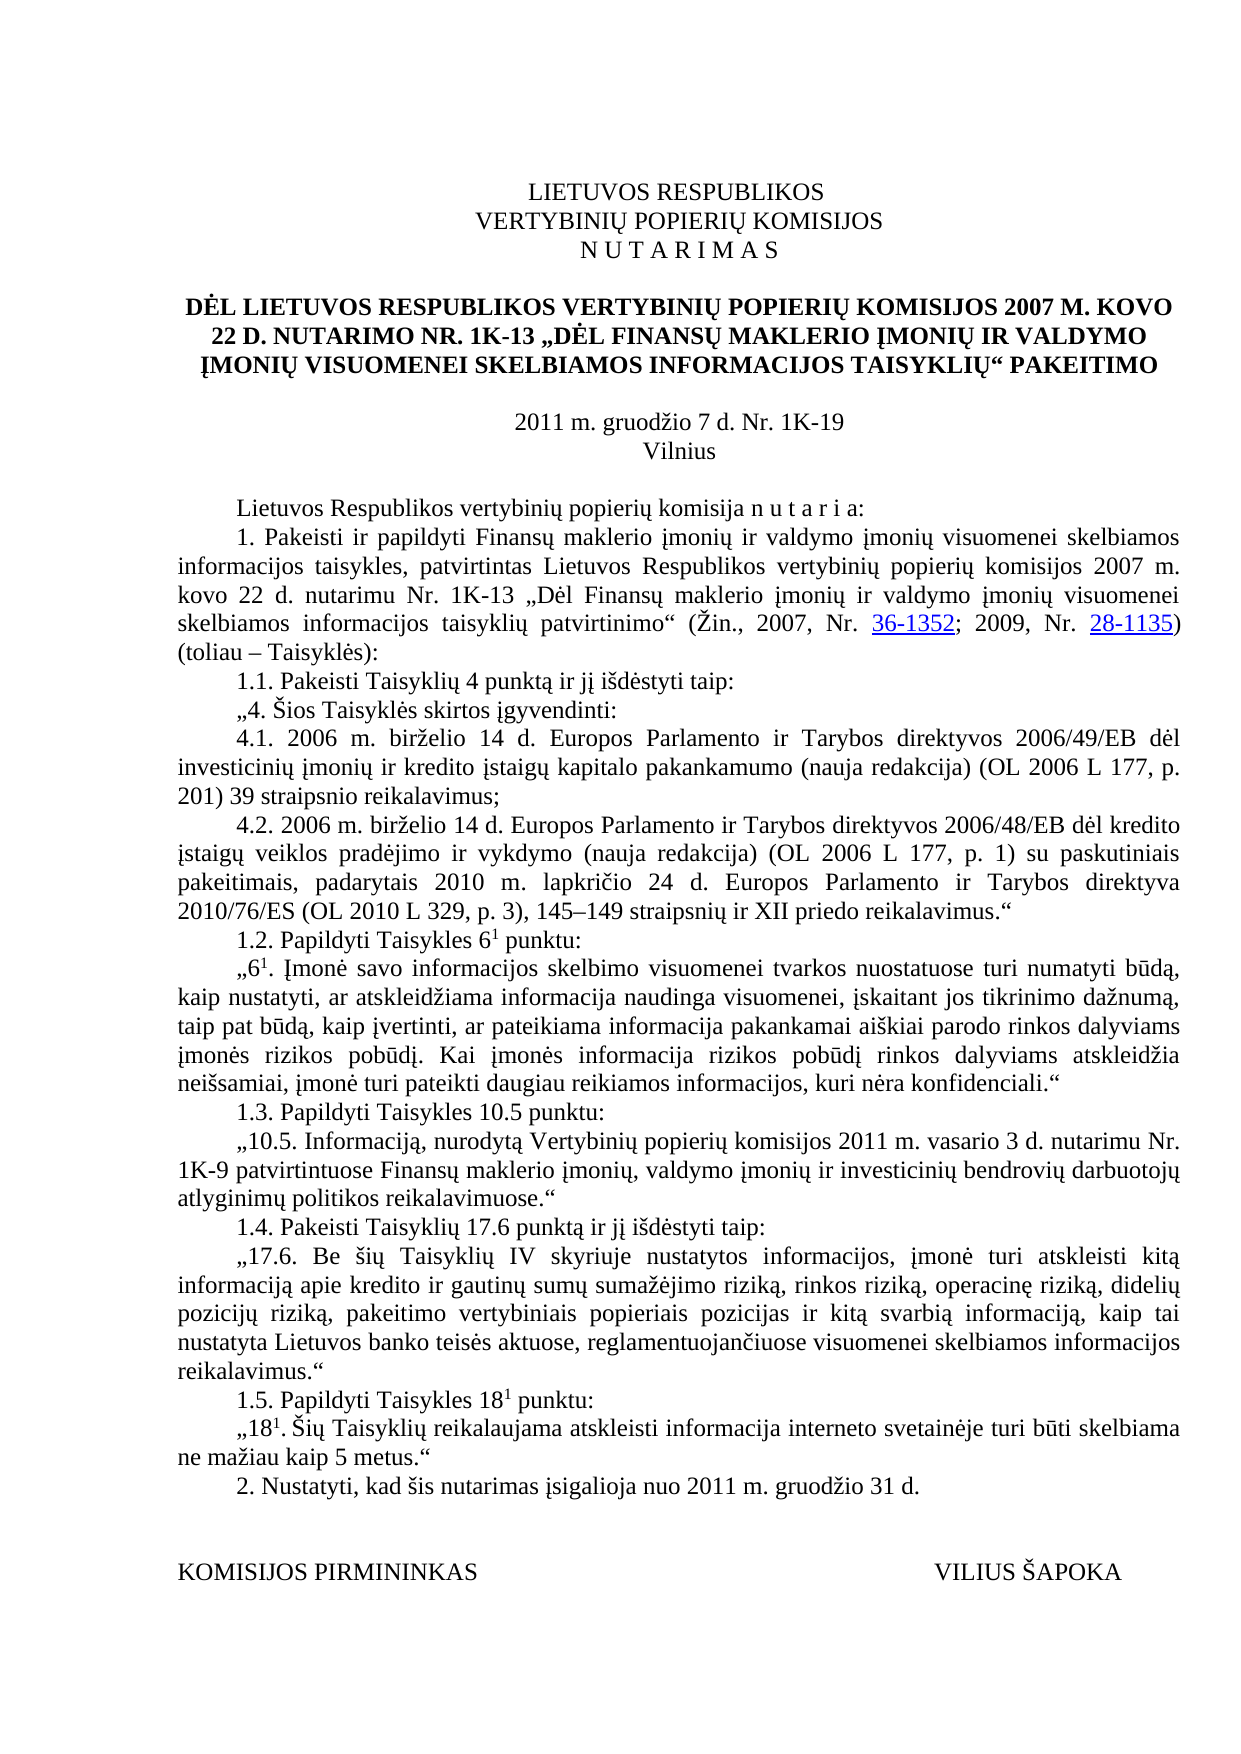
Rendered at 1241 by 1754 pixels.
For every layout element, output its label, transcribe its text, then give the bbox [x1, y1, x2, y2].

text 4.1. 2006 m. birželio 14 d. Europos Parlamento ir Tarybos direktyvos 2006/49/EB dėl investicinių įmonių ir kredito įstaigų kapitalo pakankamumo (nauja redakcija) (OL 2006 L 177, p. 201) 39 straipsnio reikalavimus; [177, 723, 1181, 810]
text 2. Nustatyti, kad šis nutarimas įsigalioja nuo 2011 m. gruodžio 31 d. [177, 1471, 1181, 1500]
text LIETUVOS RESPUBLIKOS [177, 177, 1181, 206]
text 2011 m. gruodžio 7 d. Nr. 1K-19 [177, 407, 1181, 436]
text 1.3. Papildyti Taisykles 10.5 punktu: [177, 1097, 1181, 1126]
text NUTARIMAS [177, 235, 1181, 263]
text 1. Pakeisti ir papildyti Finansų maklerio įmonių ir valdymo įmonių visuomenei skelbiamos informacijos taisykles, patvirtintas Lietuvos Respublikos vertybinių popierių komisijos 2007 m. kovo 22 d. nutarimu Nr. 1K-13 „Dėl Finansų maklerio įmonių ir valdymo įmonių visuomenei skelbiamos informacijos taisyklių patvirtinimo“ (Žin., 2007, Nr. 36-1352; 2009, Nr. 28-1135) (toliau – Taisyklės): [177, 522, 1181, 666]
text Vilnius [177, 436, 1181, 465]
text VERTYBINIŲ POPIERIŲ KOMISIJOS [177, 206, 1181, 235]
text „10.5. Informaciją, nurodytą Vertybinių popierių komisijos 2011 m. vasario 3 d. nutarimu Nr. 1K-9 patvirtintuose Finansų maklerio įmonių, valdymo įmonių ir investicinių bendrovių darbuotojų atlyginimų politikos reikalavimuose.“ [177, 1126, 1181, 1212]
text 4.2. 2006 m. birželio 14 d. Europos Parlamento ir Tarybos direktyvos 2006/48/EB dėl kredito įstaigų veiklos pradėjimo ir vykdymo (nauja redakcija) (OL 2006 L 177, p. 1) su paskutiniais pakeitimais, padarytais 2010 m. lapkričio 24 d. Europos Parlamento ir Tarybos direktyva 2010/76/ES (OL 2010 L 329, p. 3), 145–149 straipsnių ir XII priedo reikalavimus.“ [177, 810, 1181, 925]
text „17.6. Be šių Taisyklių IV skyriuje nustatytos informacijos, įmonė turi atskleisti kitą informaciją apie kredito ir gautinų sumų sumažėjimo riziką, rinkos riziką, operacinę riziką, didelių pozicijų riziką, pakeitimo vertybiniais popieriais pozicijas ir kitą svarbią informaciją, kaip tai nustatyta Lietuvos banko teisės aktuose, reglamentuojančiuose visuomenei skelbiamos informacijos reikalavimus.“ [177, 1241, 1181, 1385]
text Lietuvos Respublikos vertybinių popierių komisija nutaria: [177, 493, 1181, 522]
text KOMISIJOS PIRMININKAS VILIUS ŠAPOKA [177, 1557, 1181, 1586]
text 1.1. Pakeisti Taisyklių 4 punktą ir jį išdėstyti taip: [177, 666, 1181, 695]
text „181. Šių Taisyklių reikalaujama atskleisti informacija interneto svetainėje turi būti skelbiama ne mažiau kaip 5 metus.“ [177, 1413, 1181, 1471]
text „4. Šios Taisyklės skirtos įgyvendinti: [177, 695, 1181, 723]
text 1.5. Papildyti Taisykles 181 punktu: [177, 1385, 1181, 1413]
text 1.4. Pakeisti Taisyklių 17.6 punktą ir jį išdėstyti taip: [177, 1212, 1181, 1241]
text DĖL lietuvos respublikos vertybinių popierių komisijos 2007 m. kovo 22 d. nutarimo Nr. 1k-13 „Dėl FINANSŲ MAKLERIO ĮMONIŲ IR VALDYMO ĮMONIŲ visuomenei skelbiamos informacijos taisyklių“ pakeitimo [177, 292, 1181, 378]
text „61. Įmonė savo informacijos skelbimo visuomenei tvarkos nuostatuose turi numatyti būdą, kaip nustatyti, ar atskleidžiama informacija naudinga visuomenei, įskaitant jos tikrinimo dažnumą, taip pat būdą, kaip įvertinti, ar pateikiama informacija pakankamai aiškiai parodo rinkos dalyviams įmonės rizikos pobūdį. Kai įmonės informacija rizikos pobūdį rinkos dalyviams atskleidžia neišsamiai, įmonė turi pateikti daugiau reikiamos informacijos, kuri nėra konfidenciali.“ [177, 953, 1181, 1097]
text 1.2. Papildyti Taisykles 61 punktu: [177, 925, 1181, 953]
